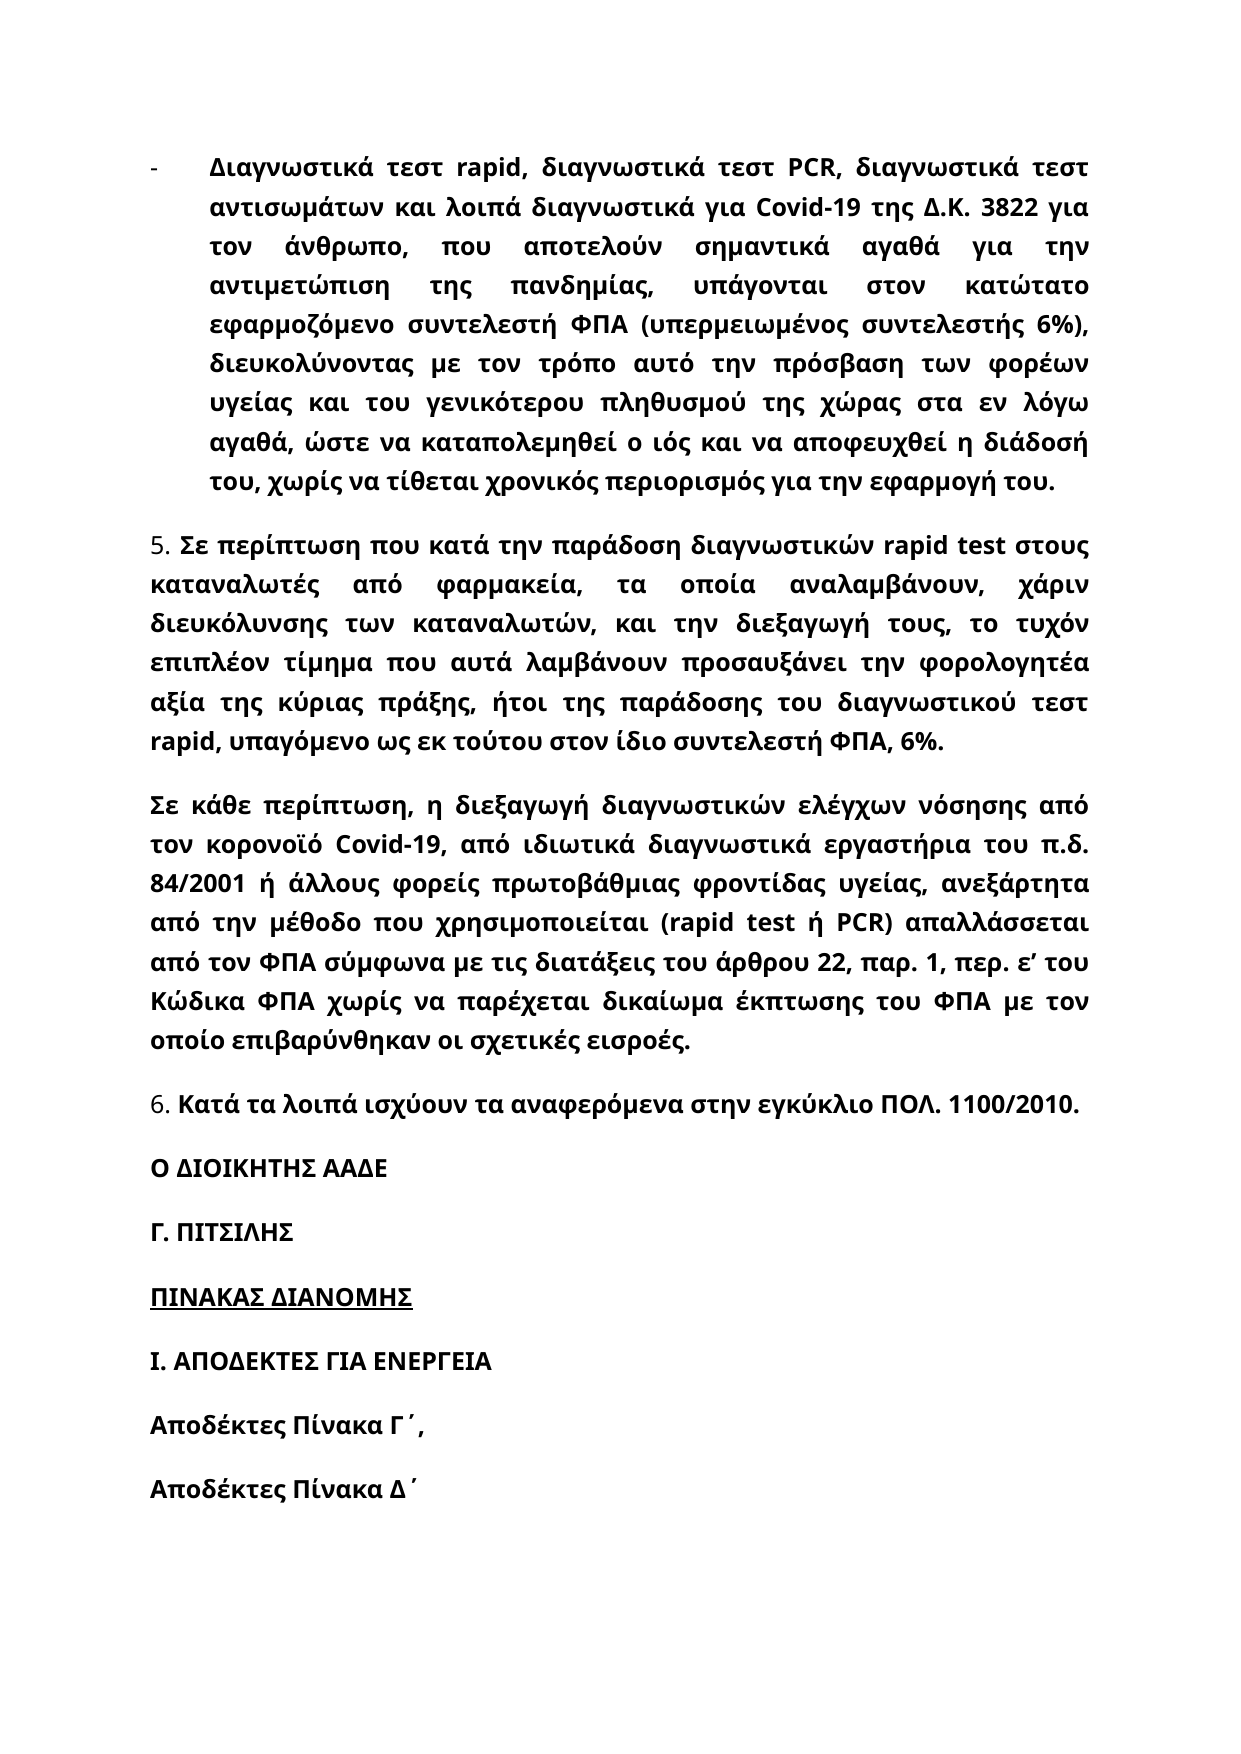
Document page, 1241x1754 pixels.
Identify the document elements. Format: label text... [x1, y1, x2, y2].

text 6. Κατά τα λοιπά ισχύουν τα αναφερόμενα στην εγκύκλιο ΠΟΛ. 1100/2010. [150, 1087, 1090, 1121]
text Αποδέκτες Πίνακα Γ΄, [150, 1407, 1090, 1442]
text Σε κάθε περίπτωση, η διεξαγωγή διαγνωστικών ελέγχων νόσησης από τον κορονοϊό Covid-19, από ιδιωτικά διαγνωστικά εργαστήρια του π.δ. 84/2001 ή άλλους φορείς πρωτοβάθμιας φροντίδας υγείας, ανεξάρτητα από την μέθοδο που χρησιμοποιείται (rapid test ή PCR) απαλλάσσεται από τον ΦΠΑ σύμφωνα με τις διατάξεις του άρθρου 22, παρ. 1, περ. ε’ του Κώδικα ΦΠΑ χωρίς να παρέχεται δικαίωμα έκπτωσης του ΦΠΑ με τον οποίο επιβαρύνθηκαν οι σχετικές εισροές. [150, 787, 1090, 1057]
list - Διαγνωστικά τεστ rapid, διαγνωστικά τεστ PCR, διαγνωστικά τεστ αντισωμάτων και λοιπά διαγνωστικά για Covid-19 της Δ.Κ. 3822 για τον άνθρωπο, που αποτελούν σημαντικά αγαθά για την αντιμετώπιση της πανδημίας, υπάγονται στον κατώτατο εφαρμοζόμενο συντελεστή ΦΠΑ (υπερμειωμένος συντελεστής 6%), διευκολύνοντας με τον τρόπο αυτό την πρόσβαση των φορέων υγείας και του γενικότερου πληθυσμού της χώρας στα εν λόγω αγαθά, ώστε να καταπολεμηθεί ο ιός και να αποφευχθεί η διάδοσή του, χωρίς να τίθεται χρονικός περιορισμός για την εφαρμογή του. [150, 150, 1090, 497]
text Γ. ΠΙΤΣΙΛΗΣ [150, 1215, 1090, 1249]
text Αποδέκτες Πίνακα Δ΄ [150, 1472, 1090, 1506]
text Ο ΔΙΟΙΚΗΤΗΣ ΑΑΔΕ [150, 1151, 1090, 1185]
text 5. Σε περίπτωση που κατά την παράδοση διαγνωστικών rapid test στους καταναλωτές από φαρμακεία, τα οποία αναλαμβάνουν, χάριν διευκόλυνσης των καταναλωτών, και την διεξαγωγή τους, το τυχόν επιπλέον τίμημα που αυτά λαμβάνουν προσαυξάνει την φορολογητέα αξία της κύριας πράξης, ήτοι της παράδοσης του διαγνωστικού τεστ rapid, υπαγόμενο ως εκ τούτου στον ίδιο συντελεστή ΦΠΑ, 6%. [150, 527, 1090, 757]
text ΠΙΝΑΚΑΣ ΔΙΑΝΟΜΗΣ [150, 1279, 1090, 1313]
text Ι. ΑΠΟΔΕΚΤΕΣ ΓΙΑ ΕΝΕΡΓΕΙΑ [150, 1343, 1090, 1377]
